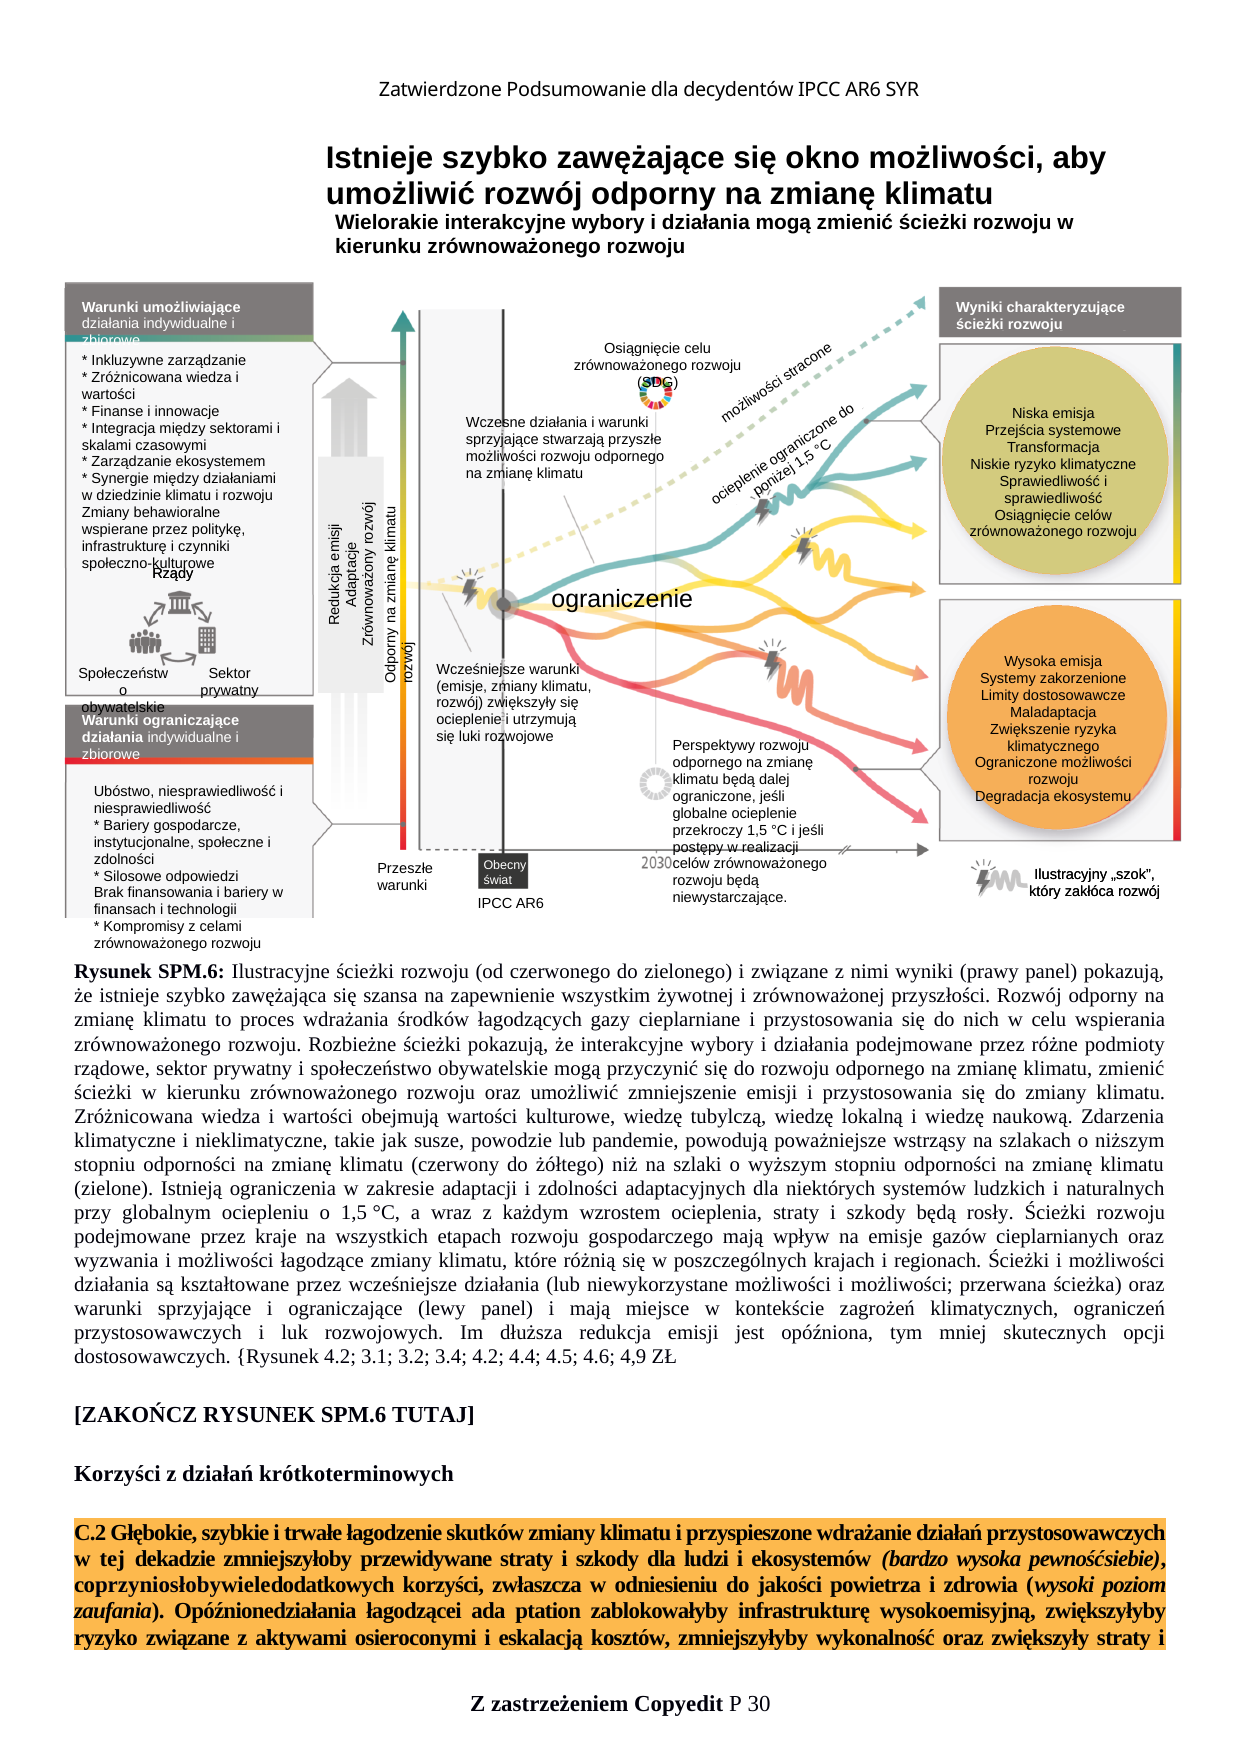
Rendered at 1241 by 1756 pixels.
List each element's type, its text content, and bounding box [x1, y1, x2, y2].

text Rysunek SPM.6: Ilustracyjne ścieżki rozwoju (od czerwonego do zielonego) i związane z nimi wyniki (prawy panel) pokazują, że istnieje szybko zawężająca się szansa na zapewnienie wszystkim żywotnej i zrównoważonej przyszłości. Rozwój odporny na zmianę klimatu to proces wdrażania środków łagodzących gazy cieplarniane i przystosowania się do nich w celu wspierania zrównoważonego rozwoju. Rozbieżne ścieżki pokazują, że interakcyjne wybory i działania podejmowane przez różne podmioty rządowe, sektor prywatny i społeczeństwo obywatelskie mogą przyczynić się do rozwoju odpornego na zmianę klimatu, zmienić ścieżki w kierunku zrównoważonego rozwoju oraz umożliwić zmniejszenie emisji i przystosowania się do zmiany klimatu. Zróżnicowana wiedza i wartości obejmują wartości kulturowe, wiedzę tubylczą, wiedzę lokalną i wiedzę naukową. Zdarzenia klimatyczne i nieklimatyczne, takie jak susze, powodzie lub pandemie, powodują poważniejsze wstrząsy na szlakach o niższym stopniu odporności na zmianę klimatu (czerwony do żółtego) niż na szlaki o wyższym stopniu odporności na zmianę klimatu (zielone). Istnieją ograniczenia w zakresie adaptacji i zdolności adaptacyjnych dla niektórych systemów ludzkich i naturalnych przy globalnym ociepleniu o 1,5 °C, a wraz z każdym wzrostem ocieplenia, straty i szkody będą rosły. Ścieżki rozwoju podejmowane przez kraje na wszystkich etapach rozwoju gospodarczego mają wpływ na emisje gazów cieplarnianych oraz wyzwania i możliwości łagodzące zmiany klimatu, które różnią się w poszczególnych krajach i regionach. Ścieżki i możliwości działania są kształtowane przez wcześniejsze działania (lub niewykorzystane możliwości i możliwości; przerwana ścieżka) oraz warunki sprzyjające i ograniczające (lewy panel) i mają miejsce w kontekście zagrożeń klimatycznych, ograniczeń przystosowawczych i luk rozwojowych. Im dłuższa redukcja emisji jest opóźniona, tym mniej skutecznych opcji dostosowawczych. {Rysunek 4.2; 3.1; 3.2; 3.4; 4.2; 4.4; 4.5; 4.6; 4,9 ZŁ [74, 131, 1166, 279]
text C.2 Głębokie, szybkie i trwałe łagodzenie skutków zmiany klimatu i przyspieszone wdrażanie działań przystosowawczych w tej dekadzie zmniejszyłoby przewidywane straty i szkody dla ludzi i ekosystemów (bardzo wysoka pewnośćsiebie), coprzyniosłobywieledodatkowych korzyści, zwłaszcza w odniesieniu do jakości powietrza i zdrowia (wysoki poziom zaufania). Opóźnionedziałania łagodzącei ada ptation zablokowałyby infrastrukturę wysokoemisyjną, zwiększyłyby ryzyko związane z aktywami osieroconymi i eskalacją kosztów, zmniejszyłyby wykonalność oraz zwiększyły straty i [74, 1518, 1166, 1650]
picture [61, 279, 1184, 918]
text Korzyści z działań krótkoterminowych [74, 1460, 1166, 1486]
text Rysunek SPM.6: Ilustracyjne ścieżki rozwoju (od czerwonego do zielonego) i związane z nimi wyniki (prawy panel) pokazują, że istnieje szybko zawężająca się szansa na zapewnienie wszystkim żywotnej i zrównoważonej przyszłości. Rozwój odporny na zmianę klimatu to proces wdrażania środków łagodzących gazy cieplarniane i przystosowania się do nich w celu wspierania zrównoważonego rozwoju. Rozbieżne ścieżki pokazują, że interakcyjne wybory i działania podejmowane przez różne podmioty rządowe, sektor prywatny i społeczeństwo obywatelskie mogą przyczynić się do rozwoju odpornego na zmianę klimatu, zmienić ścieżki w kierunku zrównoważonego rozwoju oraz umożliwić zmniejszenie emisji i przystosowania się do zmiany klimatu. Zróżnicowana wiedza i wartości obejmują wartości kulturowe, wiedzę tubylczą, wiedzę lokalną i wiedzę naukową. Zdarzenia klimatyczne i nieklimatyczne, takie jak susze, powodzie lub pandemie, powodują poważniejsze wstrząsy na szlakach o niższym stopniu odporności na zmianę klimatu (czerwony do żółtego) niż na szlaki o wyższym stopniu odporności na zmianę klimatu (zielone). Istnieją ograniczenia w zakresie adaptacji i zdolności adaptacyjnych dla niektórych systemów ludzkich i naturalnych przy globalnym ociepleniu o 1,5 °C, a wraz z każdym wzrostem ocieplenia, straty i szkody będą rosły. Ścieżki rozwoju podejmowane przez kraje na wszystkich etapach rozwoju gospodarczego mają wpływ na emisje gazów cieplarnianych oraz wyzwania i możliwości łagodzące zmiany klimatu, które różnią się w poszczególnych krajach i regionach. Ścieżki i możliwości działania są kształtowane przez wcześniejsze działania (lub niewykorzystane możliwości i możliwości; przerwana ścieżka) oraz warunki sprzyjające i ograniczające (lewy panel) i mają miejsce w kontekście zagrożeń klimatycznych, ograniczeń przystosowawczych i luk rozwojowych. Im dłuższa redukcja emisji jest opóźniona, tym mniej skutecznych opcji dostosowawczych. {Rysunek 4.2; 3.1; 3.2; 3.4; 4.2; 4.4; 4.5; 4.6; 4,9 ZŁ [74, 918, 1166, 1368]
text [ZAKOŃCZ RYSUNEK SPM.6 TUTAJ] [74, 1401, 1166, 1427]
